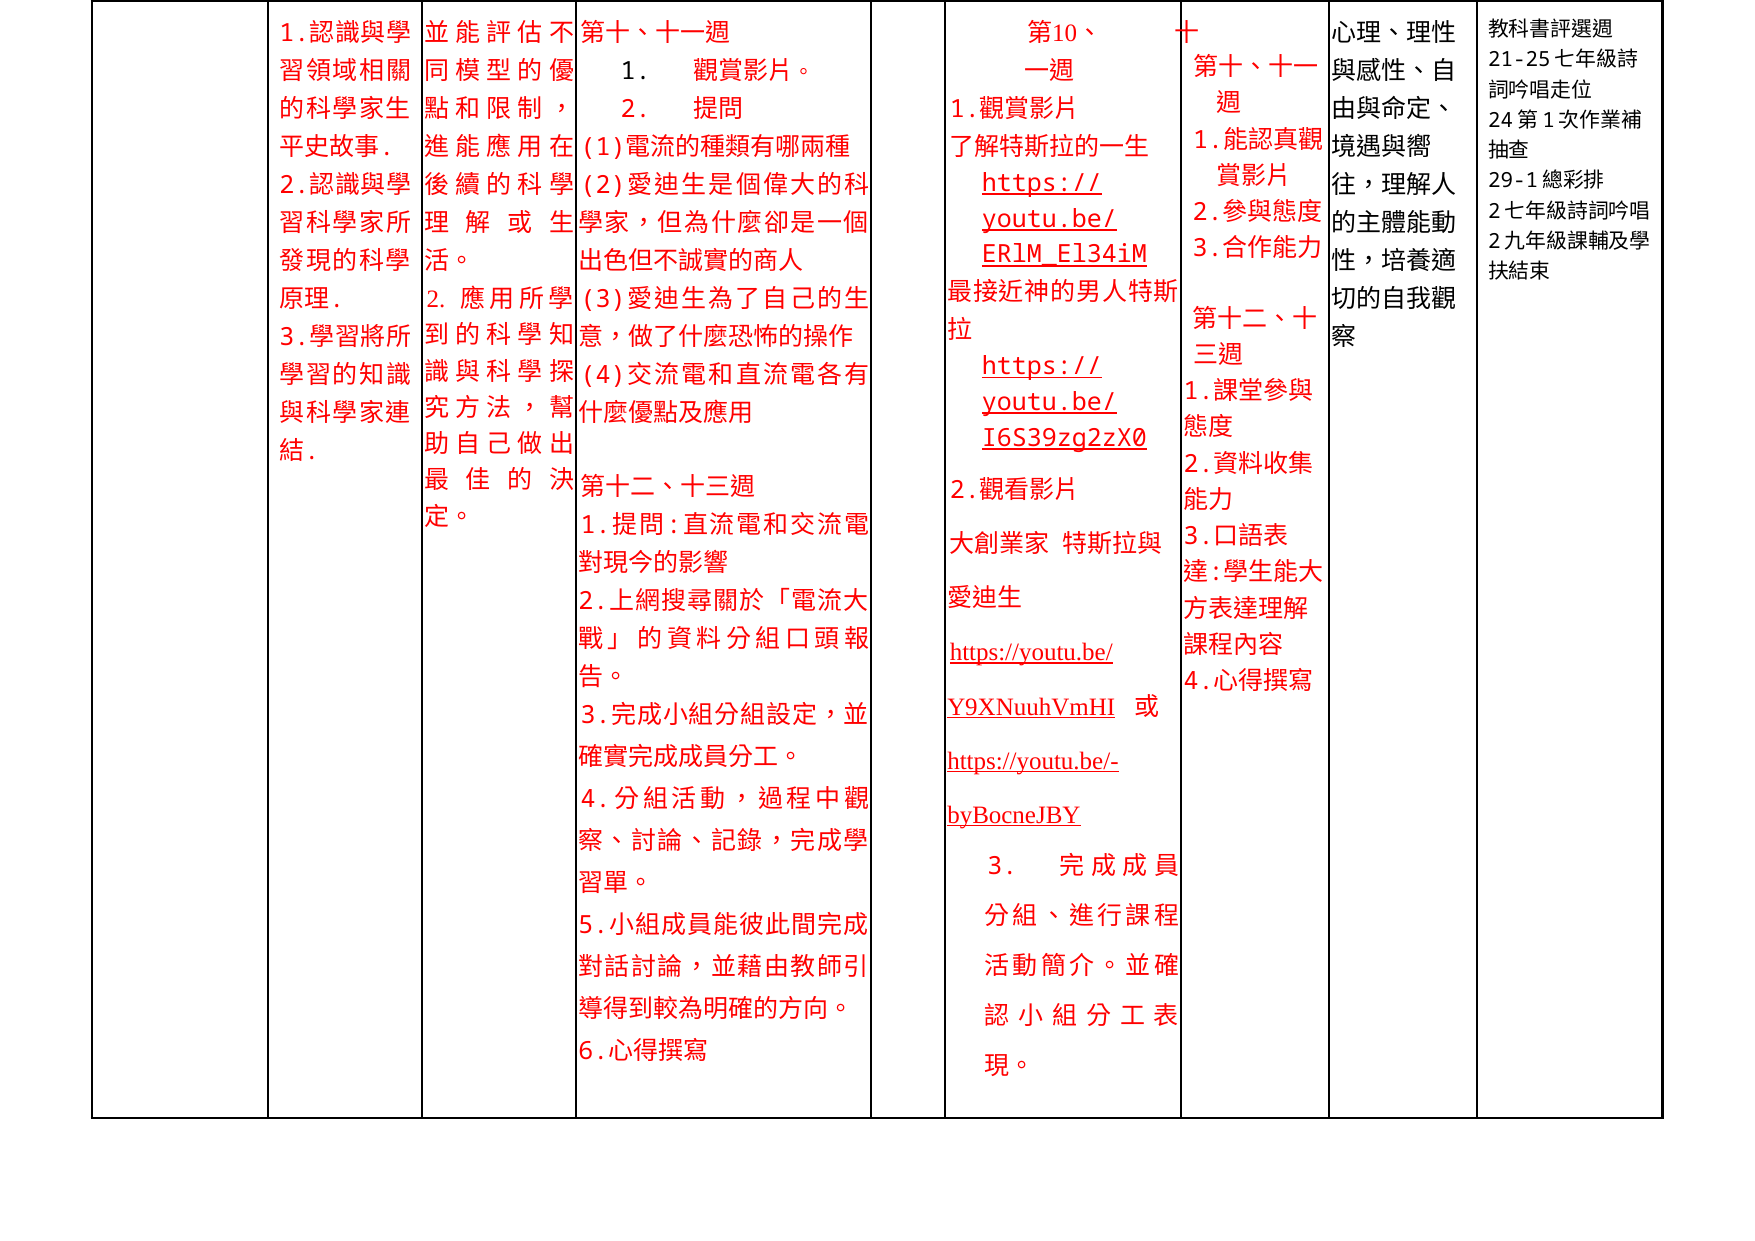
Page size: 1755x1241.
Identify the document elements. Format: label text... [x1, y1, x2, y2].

table_cell 第九週 科普文章閱讀 認識特斯拉的生平與對於電學的發展與研究 第十、十一週 觀賞影片。 提問 (1)電流的種類有哪兩種 (2)愛迪生是個偉大的科學家，但為什麼卻是一個出色但不誠實的商人 (3)愛迪生為了自己的生意，做了什麼恐怖的操作 (4)交流電和直流電各有什麼優點及應用 第十二、十三週 1.提問:直流電和交流電對現今的影響 2.上網搜尋關於「電流大戰」的資料分組口頭報告。 3.完成小組分組設定，並確實完成成員分工。 4.分組活動，過程中觀察、討論、記錄，完成學習單。 5.小組成員能彼此間完成對話討論，並藉由教師引導得到較為明確的方向。 6.心得撰寫 [577, 2, 870, 1117]
table_cell 第九週 1.課堂參與態度 2.資料統整分析 3.口語表達 第十、十一週 1.能認真觀賞影片 2.參與態度 3.合作能力 第十二、十三週 1.課堂參與態度 2.資料收集能力 3.口語表達:學生能大方表達理解課程內容 4.心得撰寫 [1182, 2, 1328, 1117]
table_cell [872, 2, 944, 1117]
table_cell [93, 2, 267, 1117]
table_cell 1.認識與學習領域相關的科學家生平史故事. 2.認識與學習科學家所發現的科學原理. 3.學習將所學習的知識與科學家連結. [269, 2, 421, 1117]
table_cell 並能評估不同模型的優點和限制， 進能應用在後續的科學理解或生活。 2. 應用所學到的科學知識與科學探究方法，幫 助自己做出最佳的決定。 [423, 2, 575, 1117]
table_cell 心理、理性與感性、自由與命定、境遇與嚮往，理解人的主體能動性，培養適切的自我觀察 [1330, 2, 1476, 1117]
table_cell 第九週 文本閱讀 口頭討論愛迪生和特斯拉的生平故事 十一週 1.觀賞影片 了解特斯拉的一生 https://youtu.be/ERlM_El34iM 最接近神的男人特斯拉 https://youtu.be/I6S39zg2zX0 2.觀看影片 大創業家 特斯拉與愛迪生 https://youtu.be/Y9XNuuhVmHI 或https://youtu.be/-byBocneJBY 完成成員分組、進行課程活動簡介。並確認小組分工表現。 4.學習單 第十二、十三週 1.小組成員能於課堂中針對資料分布完成專案資料收集規劃。 2.小組簡報:各組成員上台報告，並將使用網路查詢提到的相關知識，分享給同學知道。 [946, 2, 1180, 1117]
table_cell 教科書評選週 21-25七年級詩詞吟唱走位 24第1次作業補抽查 29-1總彩排 2七年級詩詞吟唱 2九年級課輔及學扶結束 [1478, 2, 1661, 1117]
